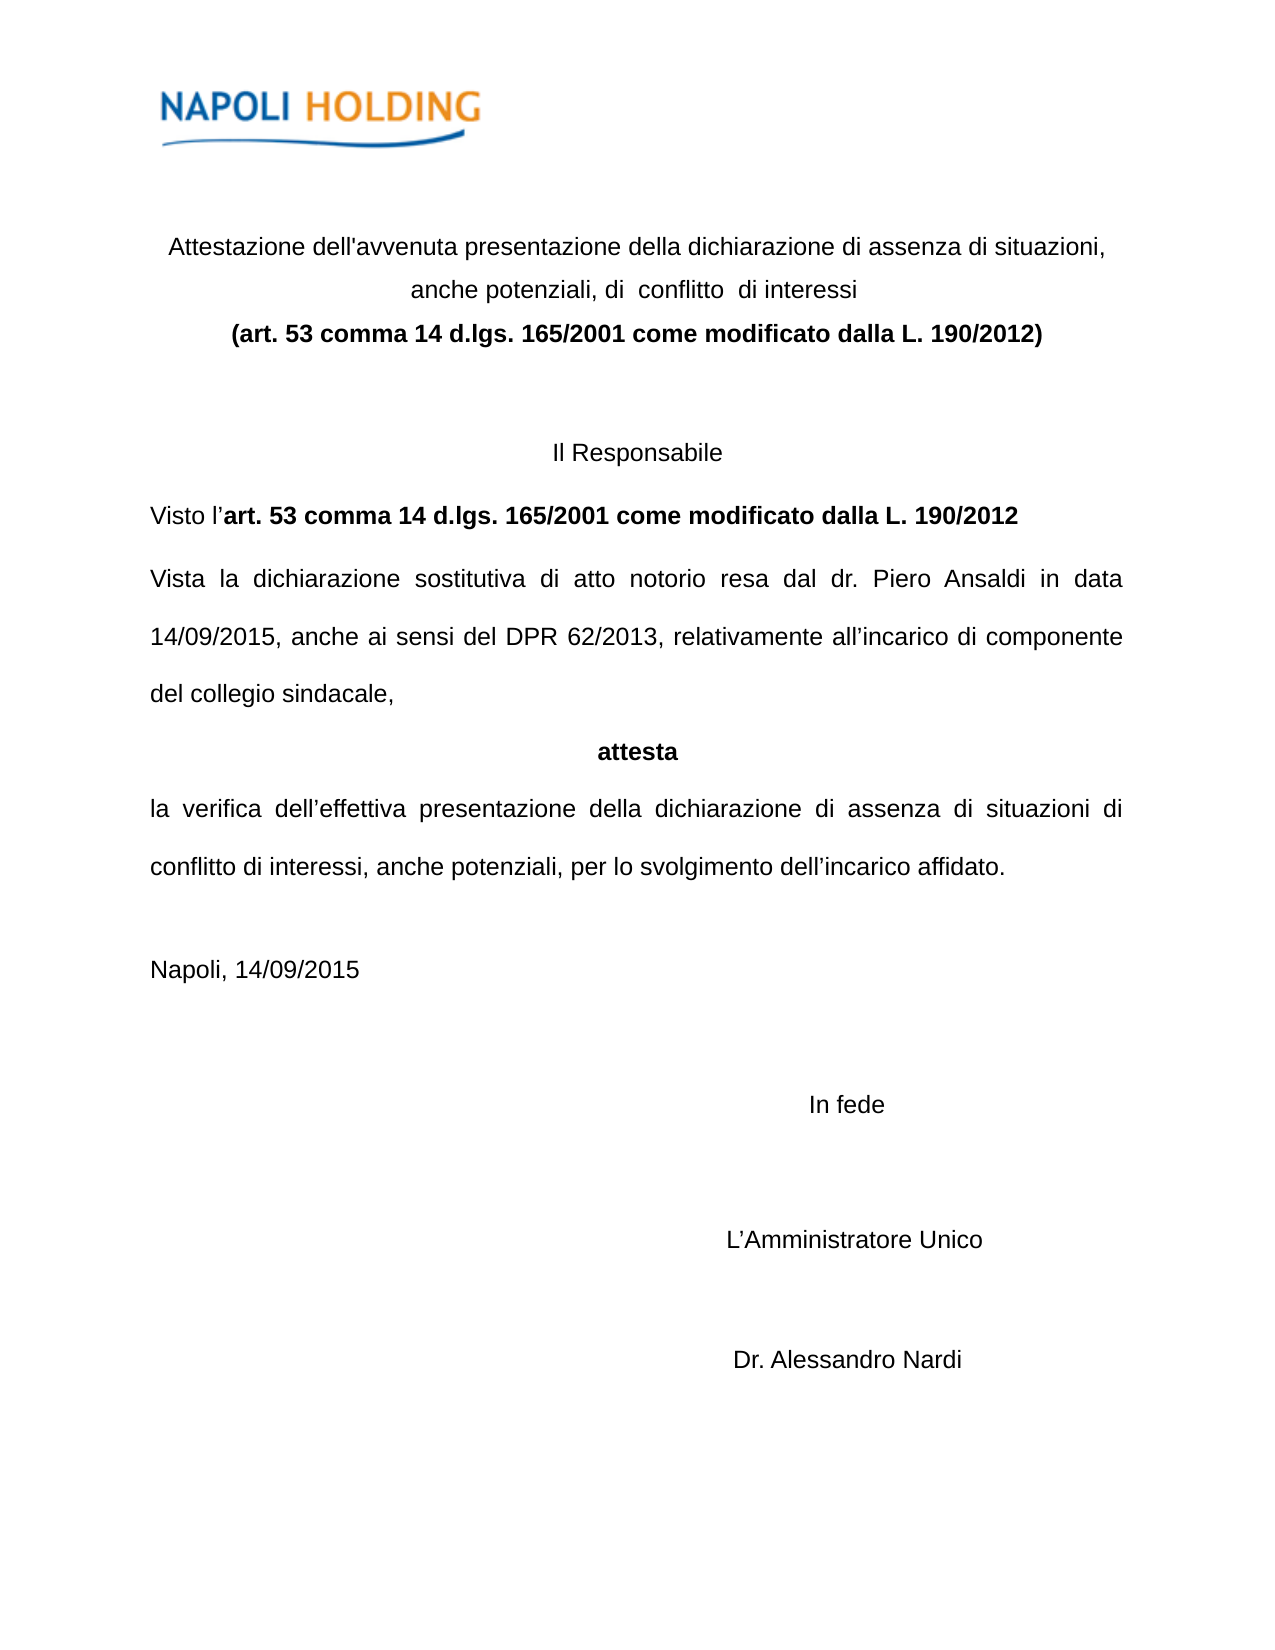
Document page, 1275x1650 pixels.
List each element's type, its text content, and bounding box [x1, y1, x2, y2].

text In fede [150, 1090, 1125, 1118]
text L’Amministratore Unico [150, 1224, 1125, 1253]
text Napoli, 14/09/2015 [150, 955, 1125, 984]
text la verifica dell’effettiva presentazione della dichiarazione di assenza di situazioni di conflitto di interessi, anche potenziali, per lo svolgimento dell’incarico affidato. [150, 794, 1125, 880]
text Attestazione dell'avvenuta presentazione della dichiarazione di assenza di situazioni, anche potenziali, di conflitto di interessi (art. 53 comma 14 d.lgs. 165/2001 come modificato dalla L. 190/2012) [150, 232, 1125, 347]
text Il Responsabile [150, 438, 1125, 466]
text Visto l’art. 53 comma 14 d.lgs. 165/2001 come modificato dalla L. 190/2012 [150, 501, 1125, 530]
text attesta [150, 737, 1125, 765]
text Vista la dichiarazione sostitutiva di atto notorio resa dal dr. Piero Ansaldi in data 14/09/2015, anche ai sensi del DPR 62/2013, relativamente all’incarico di componente del collegio sindacale, [150, 564, 1125, 708]
text Dr. Alessandro Nardi [150, 1345, 1125, 1374]
